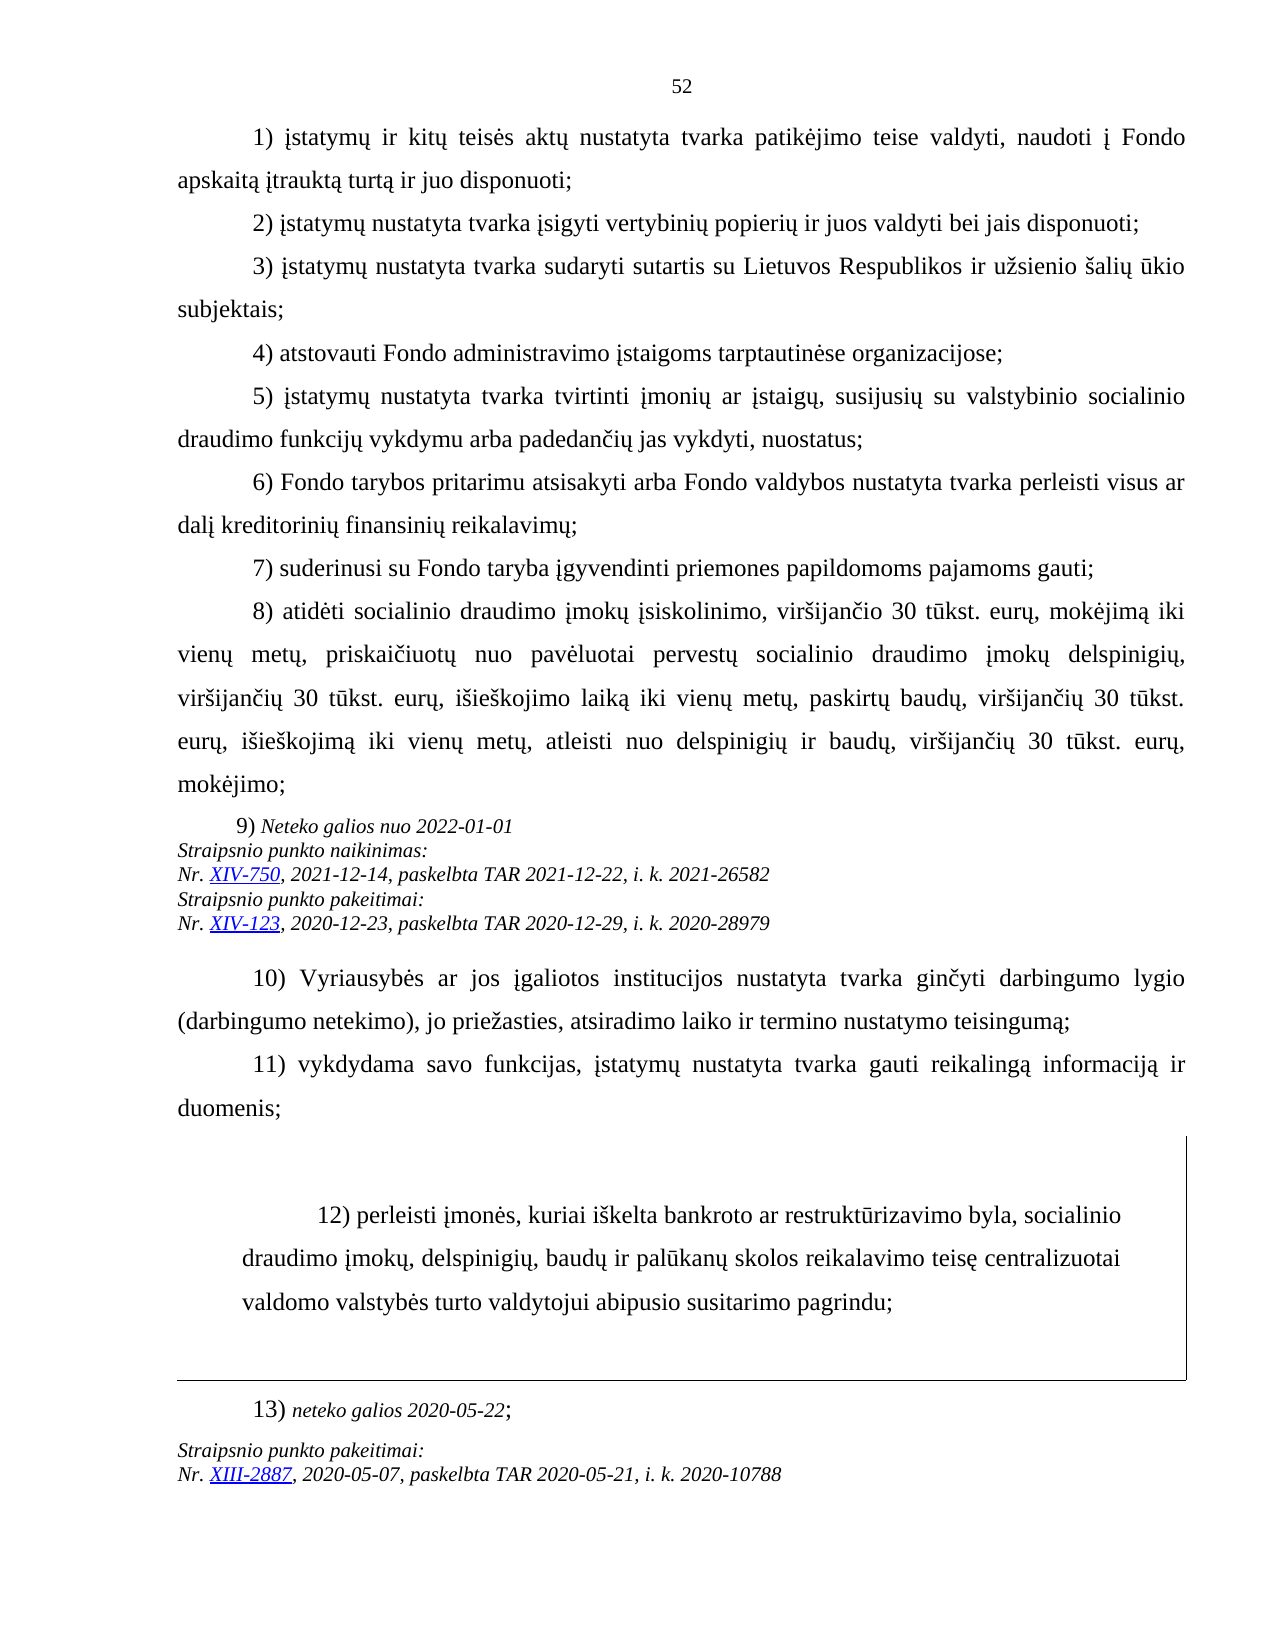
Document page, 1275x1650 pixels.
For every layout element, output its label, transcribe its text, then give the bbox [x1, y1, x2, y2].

text 8) atidėti socialinio draudimo įmokų įsiskolinimo, viršijančio 30 tūkst. eurų, mokėjimą iki vienų metų, priskaičiuotų nuo pavėluotai pervestų socialinio draudimo įmokų delspinigių, viršijančių 30 tūkst. eurų, išieškojimo laiką iki vienų metų, paskirtų baudų, viršijančių 30 tūkst. eurų, išieškojimą iki vienų metų, atleisti nuo delspinigių ir baudų, viršijančių 30 tūkst. eurų, mokėjimo; [177, 596, 1186, 798]
text Nr. XIII-2887, 2020-05-07, paskelbta TAR 2020-05-21, i. k. 2020-10788 [177, 1462, 1186, 1486]
text 1) įstatymų ir kitų teisės aktų nustatyta tvarka patikėjimo teise valdyti, naudoti į Fondo apskaitą įtrauktą turtą ir juo disponuoti; [177, 122, 1186, 194]
text 4) atstovauti Fondo administravimo įstaigoms tarptautinėse organizacijose; [177, 338, 1186, 366]
text 11) vykdydama savo funkcijas, įstatymų nustatyta tvarka gauti reikalingą informaciją ir duomenis; [177, 1049, 1186, 1121]
text Nr. XIV-750, 2021-12-14, paskelbta TAR 2021-12-22, i. k. 2021-26582 [177, 862, 1186, 886]
text 12) perleisti įmonės, kuriai iškelta bankroto ar restruktūrizavimo byla, socialinio draudimo įmokų, delspinigių, baudų ir palūkanų skolos reikalavimo teisę centralizuotai valdomo valstybės turto valdytojui abipusio susitarimo pagrindu; [177, 1136, 1186, 1380]
text Straipsnio punkto pakeitimai: [177, 886, 1186, 911]
text 7) suderinusi su Fondo taryba įgyvendinti priemones papildomoms pajamoms gauti; [177, 553, 1186, 582]
text 5) įstatymų nustatyta tvarka tvirtinti įmonių ar įstaigų, susijusių su valstybinio socialinio draudimo funkcijų vykdymu arba padedančių jas vykdyti, nuostatus; [177, 381, 1186, 453]
text Straipsnio punkto pakeitimai: [177, 1437, 1186, 1462]
text 6) Fondo tarybos pritarimu atsisakyti arba Fondo valdybos nustatyta tvarka perleisti visus ar dalį kreditorinių finansinių reikalavimų; [177, 467, 1186, 539]
text 3) įstatymų nustatyta tvarka sudaryti sutartis su Lietuvos Respublikos ir užsienio šalių ūkio subjektais; [177, 251, 1186, 323]
text 2) įstatymų nustatyta tvarka įsigyti vertybinių popierių ir juos valdyti bei jais disponuoti; [177, 208, 1186, 237]
text 13) neteko galios 2020-05-22; [177, 1394, 1186, 1423]
text 10) Vyriausybės ar jos įgaliotos institucijos nustatyta tvarka ginčyti darbingumo lygio (darbingumo netekimo), jo priežasties, atsiradimo laiko ir termino nustatymo teisingumą; [177, 963, 1186, 1035]
text Nr. XIV-123, 2020-12-23, paskelbta TAR 2020-12-29, i. k. 2020-28979 [177, 911, 1186, 934]
text Straipsnio punkto naikinimas: [177, 838, 1186, 862]
text 9) Neteko galios nuo 2022-01-01 [177, 812, 1186, 838]
